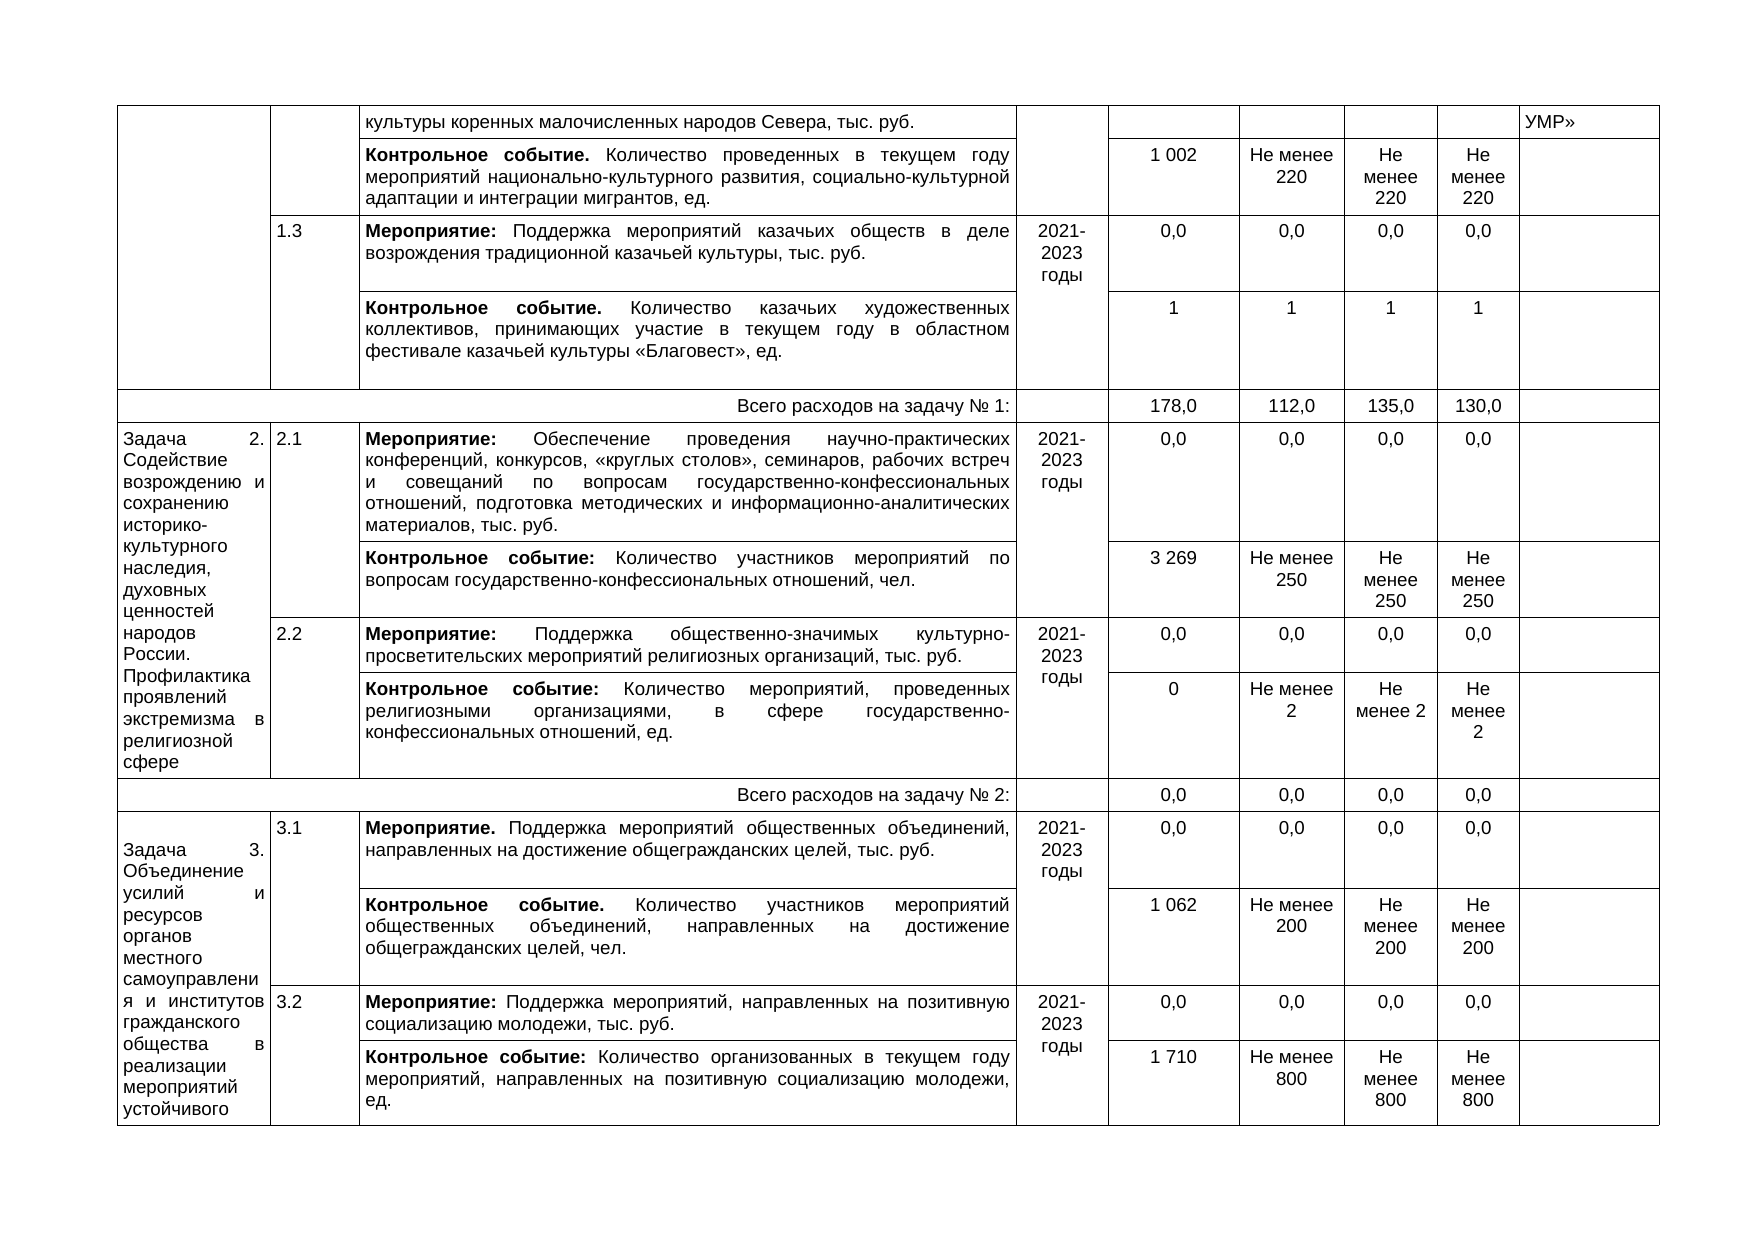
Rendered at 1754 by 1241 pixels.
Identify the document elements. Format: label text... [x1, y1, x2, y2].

table_cell 1.3 [271, 216, 359, 388]
table_cell Контрольное событие: Количество организованных в текущем году мероприятий, направленных на позитивную социализацию молодежи, ед. [360, 1041, 1016, 1125]
table_cell 0,0 [1438, 216, 1519, 291]
table_cell Не менее 2 [1438, 673, 1519, 778]
table_cell Не менее 250 [1345, 542, 1437, 617]
table_cell 0,0 [1438, 986, 1519, 1040]
table_cell [1240, 106, 1344, 138]
table_cell 0,0 [1438, 618, 1519, 672]
table_cell [1520, 673, 1659, 778]
table_cell 0,0 [1240, 423, 1344, 541]
table_cell 0,0 [1438, 779, 1519, 811]
table_cell 0,0 [1345, 618, 1437, 672]
table_cell Контрольное событие. Количество казачьих художественных коллективов, принимающих участие в текущем году в областном фестивале казачьей культуры «Благовест», ед. [360, 292, 1016, 388]
table_cell 0 [1109, 673, 1239, 778]
table_cell Контрольное событие. Количество участников мероприятий общественных объединений, направленных на достижение общегражданских целей, чел. [360, 889, 1016, 985]
table_cell 0,0 [1240, 779, 1344, 811]
table_cell [1520, 779, 1659, 811]
table_cell [1109, 106, 1239, 138]
table_cell [1017, 106, 1108, 214]
table_cell 2.2 [271, 618, 359, 778]
table_cell 0,0 [1109, 618, 1239, 672]
table_cell 0,0 [1345, 779, 1437, 811]
table_cell 0,0 [1109, 423, 1239, 541]
table_cell 2021-2023 годы [1017, 986, 1108, 1125]
table_cell 0,0 [1109, 216, 1239, 291]
table_cell 0,0 [1438, 812, 1519, 888]
table_cell Контрольное событие. Количество проведенных в текущем году мероприятий национально-культурного развития, социально-культурной адаптации и интеграции мигрантов, ед. [360, 139, 1016, 214]
table_cell [1520, 618, 1659, 672]
table_cell Мероприятие: Обеспечение проведения научно-практических конференций, конкурсов, «круглых столов», семинаров, рабочих встреч и совещаний по вопросам государственно-конфессиональных отношений, подготовка методических и информационно-аналитических материалов, тыс. руб. [360, 423, 1016, 541]
table_cell [1520, 139, 1659, 214]
table_cell Всего расходов на задачу № 1: [118, 390, 1016, 422]
table_cell 0,0 [1240, 618, 1344, 672]
table_cell [1520, 390, 1659, 422]
table_cell Контрольное событие: Количество мероприятий, проведенных религиозными организациями, в сфере государственно-конфессиональных отношений, ед. [360, 673, 1016, 778]
table_cell 2.1 [271, 423, 359, 617]
table_cell Не менее 250 [1240, 542, 1344, 617]
table_cell [1017, 390, 1108, 422]
table_cell Мероприятие: Поддержка общественно-значимых культурно-просветительских мероприятий религиозных организаций, тыс. руб. [360, 618, 1016, 672]
table_cell 2021-2023 годы [1017, 423, 1108, 617]
table_cell Не менее 200 [1240, 889, 1344, 985]
table_cell [1520, 812, 1659, 888]
table_cell [1345, 106, 1437, 138]
table_cell Не менее 200 [1345, 889, 1437, 985]
table_cell 0,0 [1109, 779, 1239, 811]
table_cell 1 [1345, 292, 1437, 388]
table_cell 2021-2023 годы [1017, 618, 1108, 778]
table_cell 2021-2023 годы [1017, 216, 1108, 388]
table_cell Мероприятие: Поддержка мероприятий, направленных на позитивную социализацию молодежи, тыс. руб. [360, 986, 1016, 1040]
table_cell 3.1 [271, 812, 359, 985]
table_cell 0,0 [1345, 812, 1437, 888]
table_cell 0,0 [1345, 216, 1437, 291]
table_cell [1520, 986, 1659, 1040]
table_cell 3 269 [1109, 542, 1239, 617]
table_cell 2021-2023 годы [1017, 812, 1108, 985]
table_cell Не менее 250 [1438, 542, 1519, 617]
table_cell Не менее 2 [1345, 673, 1437, 778]
table_cell культуры коренных малочисленных народов Севера, тыс. руб. [360, 106, 1016, 138]
table_cell 178,0 [1109, 390, 1239, 422]
table_cell [271, 106, 359, 214]
table_cell [1520, 423, 1659, 541]
table_cell 0,0 [1240, 812, 1344, 888]
table_cell [1017, 779, 1108, 811]
table_cell 1 [1438, 292, 1519, 388]
table_cell Не менее 800 [1345, 1041, 1437, 1125]
table_cell 0,0 [1240, 216, 1344, 291]
table_cell Не менее 220 [1240, 139, 1344, 214]
table_cell Всего расходов на задачу № 2: [118, 779, 1016, 811]
table_cell Мероприятие: Поддержка мероприятий казачьих обществ в деле возрождения традиционной казачьей культуры, тыс. руб. [360, 216, 1016, 291]
table_cell [1520, 889, 1659, 985]
table_cell 0,0 [1109, 812, 1239, 888]
table_cell Не менее 2 [1240, 673, 1344, 778]
table_cell 135,0 [1345, 390, 1437, 422]
table_cell [1520, 216, 1659, 291]
table_cell 3.2 [271, 986, 359, 1125]
table_cell Не менее 200 [1438, 889, 1519, 985]
table_cell 0,0 [1240, 986, 1344, 1040]
table_cell 0,0 [1345, 423, 1437, 541]
table_cell 0,0 [1345, 986, 1437, 1040]
table_cell Контрольное событие: Количество участников мероприятий по вопросам государственно-конфессиональных отношений, чел. [360, 542, 1016, 617]
table_cell [118, 106, 270, 388]
table_cell [1438, 106, 1519, 138]
table_cell Мероприятие. Поддержка мероприятий общественных объединений, направленных на достижение общегражданских целей, тыс. руб. [360, 812, 1016, 888]
table_cell 1 062 [1109, 889, 1239, 985]
table_cell 0,0 [1438, 423, 1519, 541]
table_cell 1 002 [1109, 139, 1239, 214]
table_cell 0,0 [1109, 986, 1239, 1040]
table_cell [1520, 1041, 1659, 1125]
table_cell [1520, 292, 1659, 388]
table_cell Не менее 220 [1345, 139, 1437, 214]
table_cell Задача 3. Объединение усилий и ресурсов органов местного самоуправления и институтов гражданского общества в реализации мероприятий устойчивого [118, 812, 270, 1125]
table_cell Не менее 220 [1438, 139, 1519, 214]
table_cell 1 [1109, 292, 1239, 388]
table_cell 1 710 [1109, 1041, 1239, 1125]
table_cell 112,0 [1240, 390, 1344, 422]
table_cell Не менее 800 [1438, 1041, 1519, 1125]
table_cell 1 [1240, 292, 1344, 388]
table_cell [1520, 542, 1659, 617]
table_cell Не менее 800 [1240, 1041, 1344, 1125]
table_cell Задача 2. Содействие возрождению и сохранению историко-культурного наследия, духовных ценностей народов России. Профилактика проявлений экстремизма в религиозной сфере [118, 423, 270, 778]
table_cell 130,0 [1438, 390, 1519, 422]
table_cell УМР» [1520, 106, 1659, 138]
